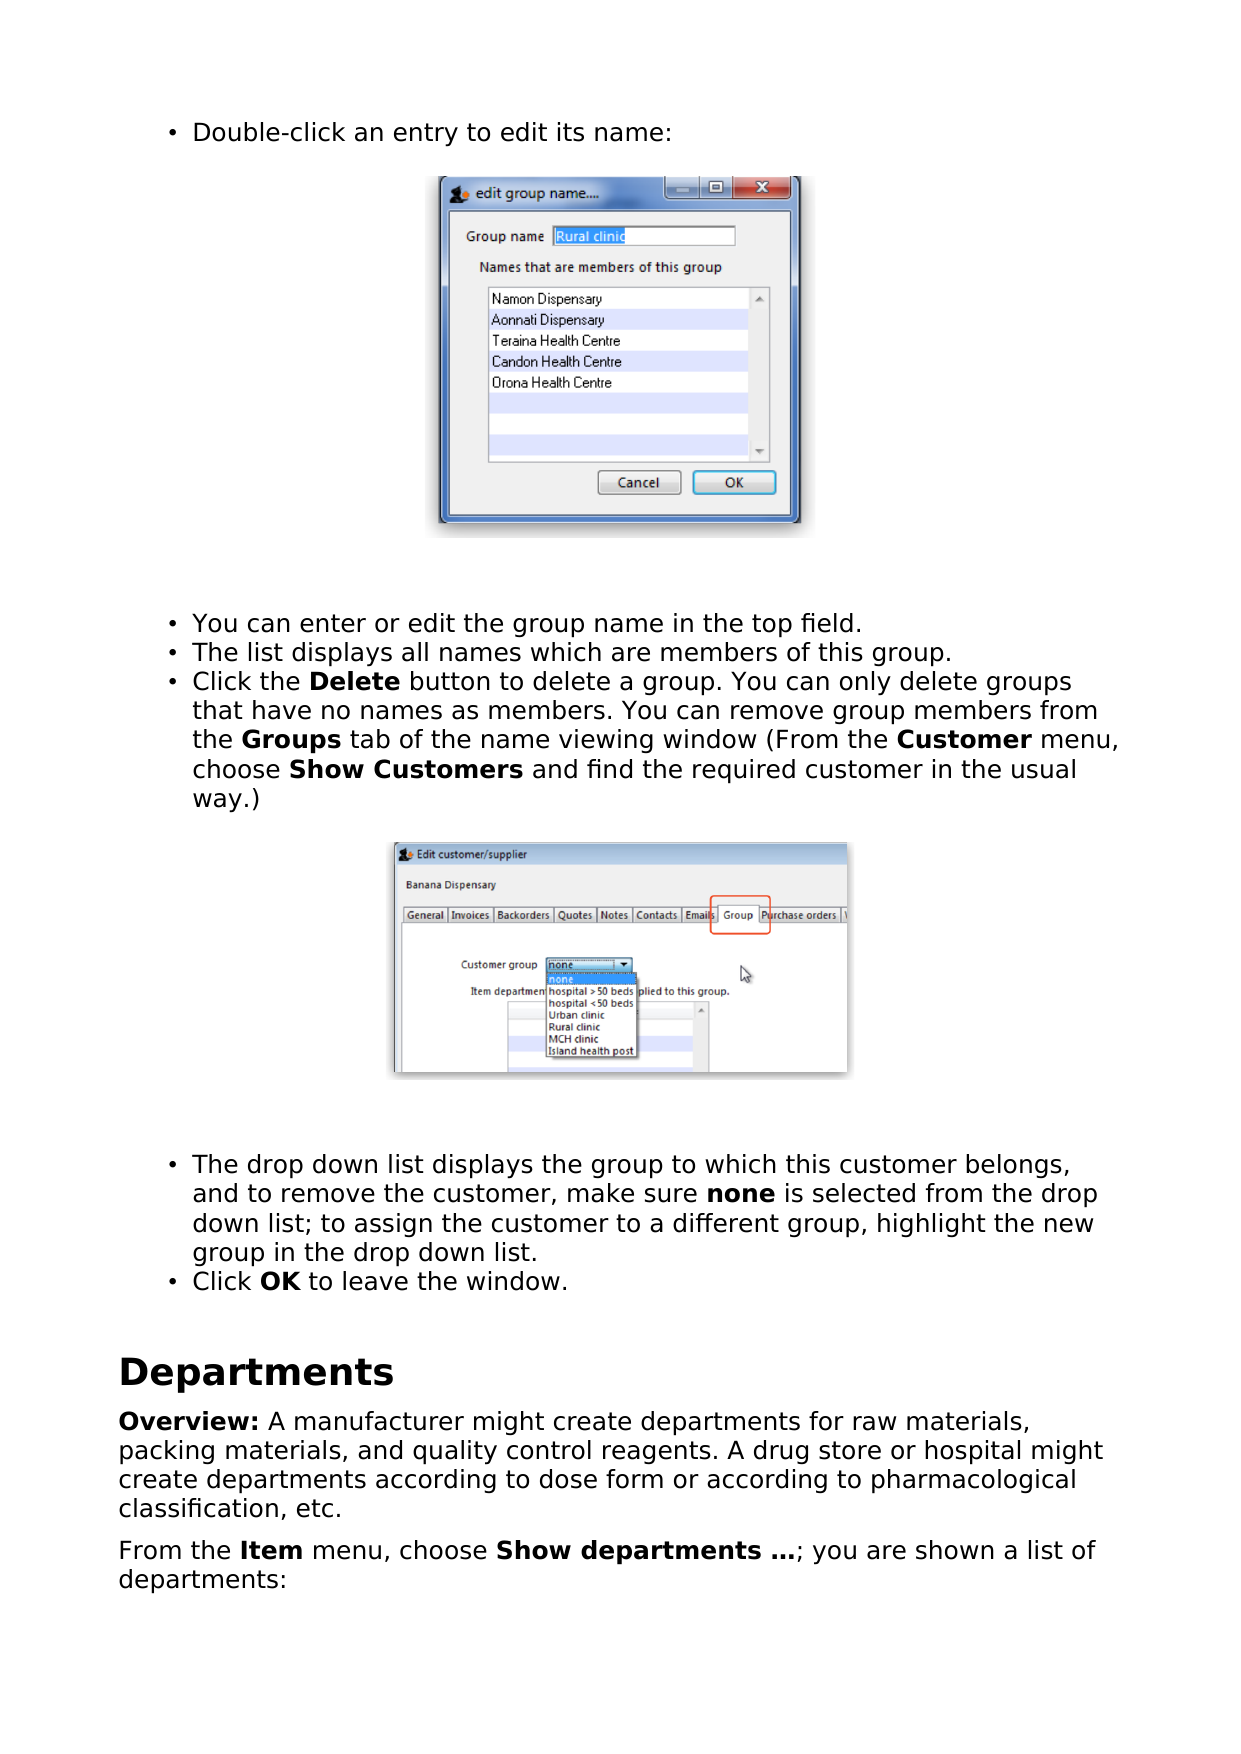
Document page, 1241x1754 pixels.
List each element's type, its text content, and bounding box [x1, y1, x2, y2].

list You can enter or edit the group name in the top field. [177, 609, 1122, 638]
picture [424, 176, 816, 538]
text From the Item menu, choose Show departments …; you are shown a list of departments: [118, 1536, 1122, 1594]
list The list displays all names which are members of this group. [177, 638, 1122, 667]
list The drop down list displays the group to which this customer belongs, and to remove the customer, make sure none is selected from the drop down list; to assign the customer to a different group, highlight the new group in the drop down list. [177, 1150, 1122, 1267]
list Click OK to leave the window. [177, 1267, 1122, 1296]
picture [385, 842, 855, 1080]
list Click the Delete button to delete a group. You can only delete groups that have no names as members. You can remove group members from the Groups tab of the name viewing window (From the Customer menu, choose Show Customers and find the required customer in the usual way.) [177, 667, 1122, 813]
text Overview: A manufacturer might create departments for raw materials, packing materials, and quality control reagents. A drug store or hospital might create departments according to dose form or according to pharmacological classification, etc. [118, 1407, 1122, 1523]
list Double-click an entry to edit its name: [177, 118, 1122, 147]
subtitle Departments [118, 1351, 1122, 1394]
